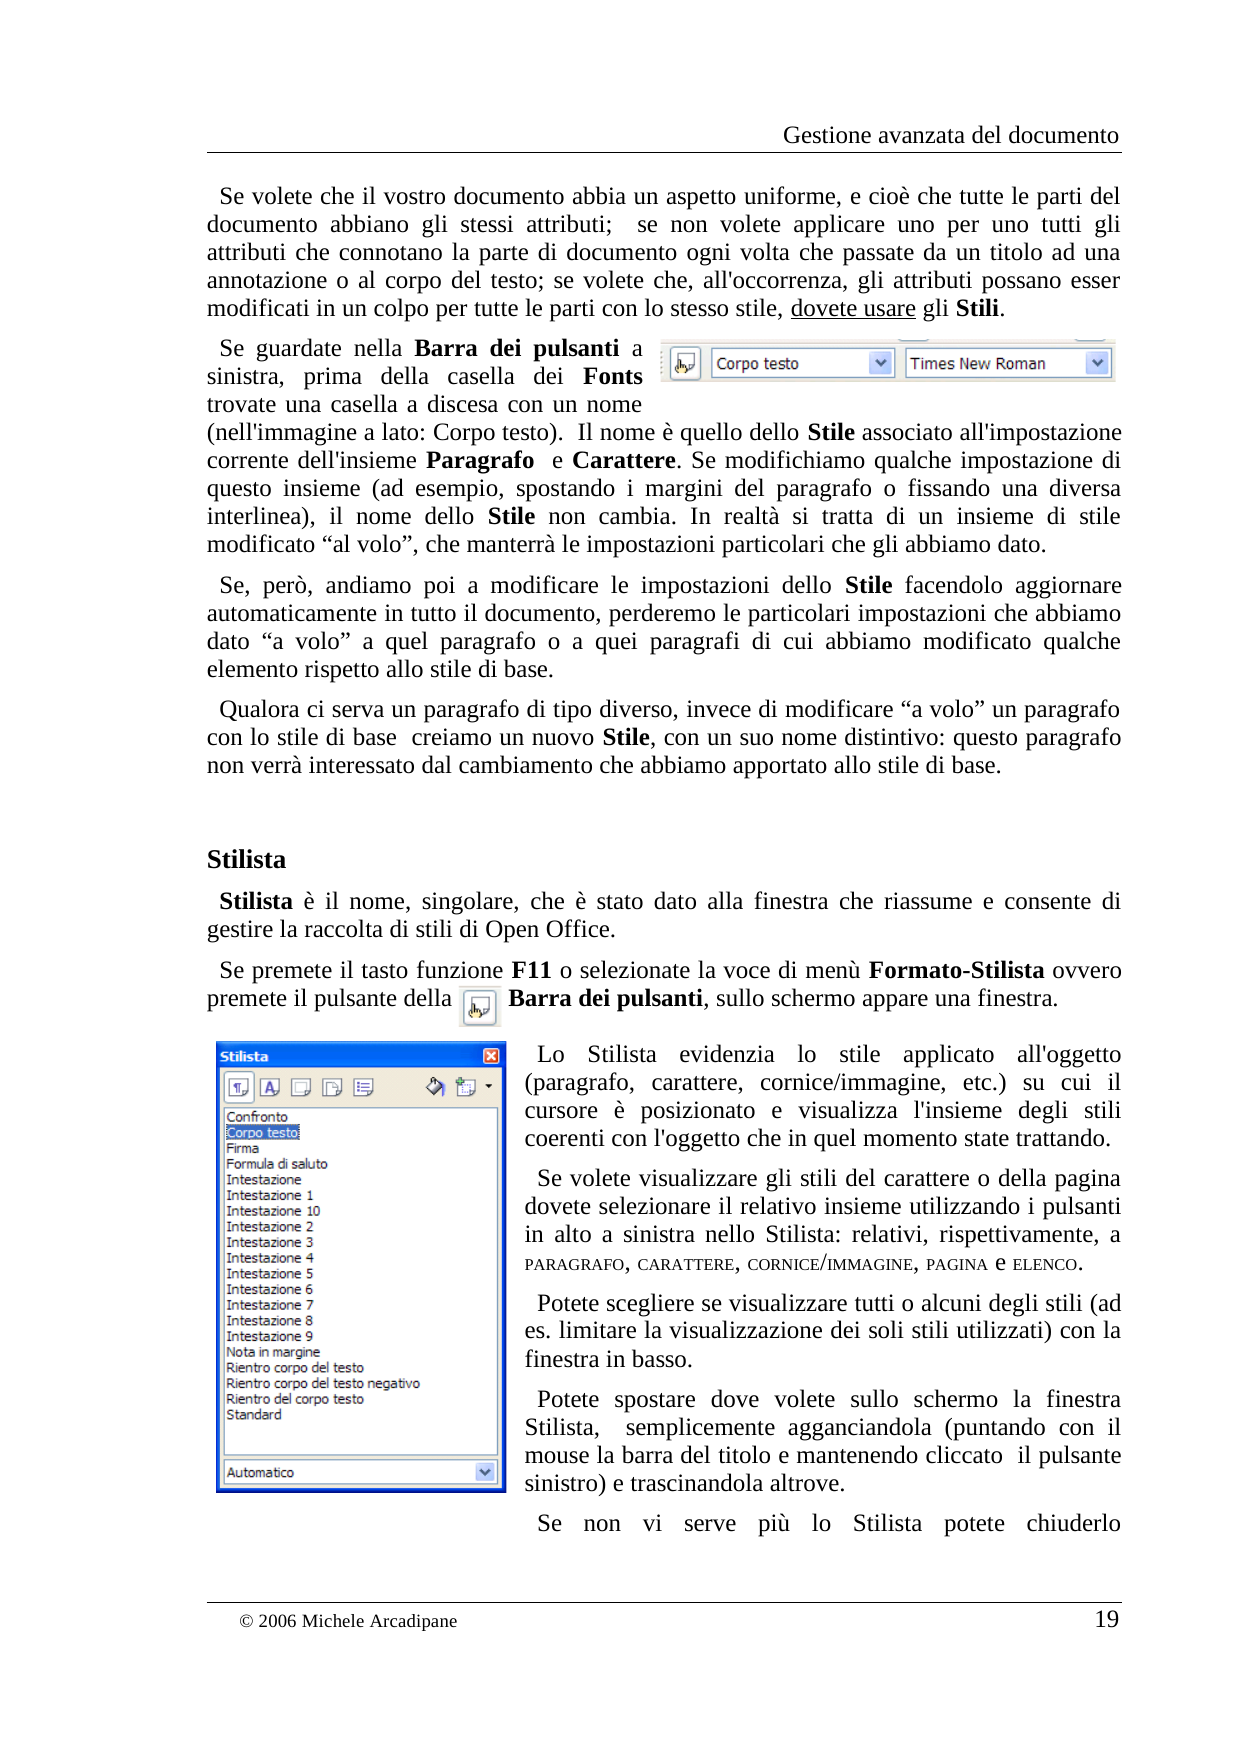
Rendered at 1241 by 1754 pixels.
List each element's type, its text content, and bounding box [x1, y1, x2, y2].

text Potete scegliere se visualizzare tutti o alcuni degli stili (ad es. limitare la visualizzazione dei soli stili utilizzati) con la finestra in basso. [507, 1288, 1122, 1372]
text Se premete il tasto funzione F11 o selezionate la voce di menù Formato-Stilista ovvero premete il pulsante della Barra dei pulsanti, sullo schermo appare una finestra. [207, 956, 1122, 1027]
subtitle Stilista [207, 844, 1122, 874]
text Potete spostare dove volete sullo schermo la finestra Stilista, semplicemente agganciandola (puntando con il mouse la barra del titolo e mantenendo cliccato il pulsante sinistro) e trascinandola altrove. [207, 1385, 1122, 1497]
text Se non vi serve più lo Stilista potete chiuderlo [207, 1509, 1122, 1537]
text Se, però, andiamo poi a modificare le impostazioni dello Stile facendolo aggiornare automaticamente in tutto il documento, perderemo le particolari impostazioni che abbiamo dato “a volo” a quel paragrafo o a quei paragrafi di cui abbiamo modificato qualche elemento rispetto allo stile di base. [207, 571, 1122, 683]
text Lo Stilista evidenzia lo stile applicato all'oggetto (paragrafo, carattere, cornice/immagine, etc.) su cui il cursore è posizionato e visualizza l'insieme degli stili coerenti con l'oggetto che in quel momento state trattando. [207, 1039, 1122, 1152]
text Se volete che il vostro documento abbia un aspetto uniforme, e cioè che tutte le parti del documento abbiano gli stessi attributi; se non volete applicare uno per uno tutti gli attributi che connotano la parte di documento ogni volta che passate da un titolo ad una annotazione o al corpo del testo; se volete che, all'occorrenza, gli attributi possano esser modificati in un colpo per tutte le parti con lo stesso stile, dovete usare gli Stili. [207, 182, 1122, 322]
picture [458, 985, 502, 1027]
text Qualora ci serva un paragrafo di tipo diverso, invece di modificare “a volo” un paragrafo con lo stile di base creiamo un nuovo Stile, con un suo nome distintivo: questo paragrafo non verrà interessato dal cambiamento che abbiamo apportato allo stile di base. [207, 695, 1122, 779]
text Se volete visualizzare gli stili del carattere o della pagina dovete selezionare il relativo insieme utilizzando i pulsanti in alto a sinistra nello Stilista: relativi, rispettivamente, a paragrafo, carattere, cornice/immagine, pagina e elenco. [507, 1164, 1122, 1276]
picture [216, 1041, 507, 1493]
text Se guardate nella Barra dei pulsanti a sinistra, prima della casella dei Fonts trovate una casella a discesa con un nome (nell'immagine a lato: Corpo testo). Il nome è quello dello Stile associato all'impostazione corrente dell'insieme Paragrafo e Carattere. Se modifichiamo qualche impostazione di questo insieme (ad esempio, spostando i margini del paragrafo o fissando una diversa interlinea), il nome dello Stile non cambia. In realtà si tratta di un insieme di stile modificato “al volo”, che manterrà le impostazioni particolari che gli abbiamo dato. [207, 334, 1122, 558]
text Stilista è il nome, singolare, che è stato dato alla finestra che riassume e consente di gestire la raccolta di stili di Open Office. [207, 887, 1122, 943]
picture [660, 339, 1116, 382]
